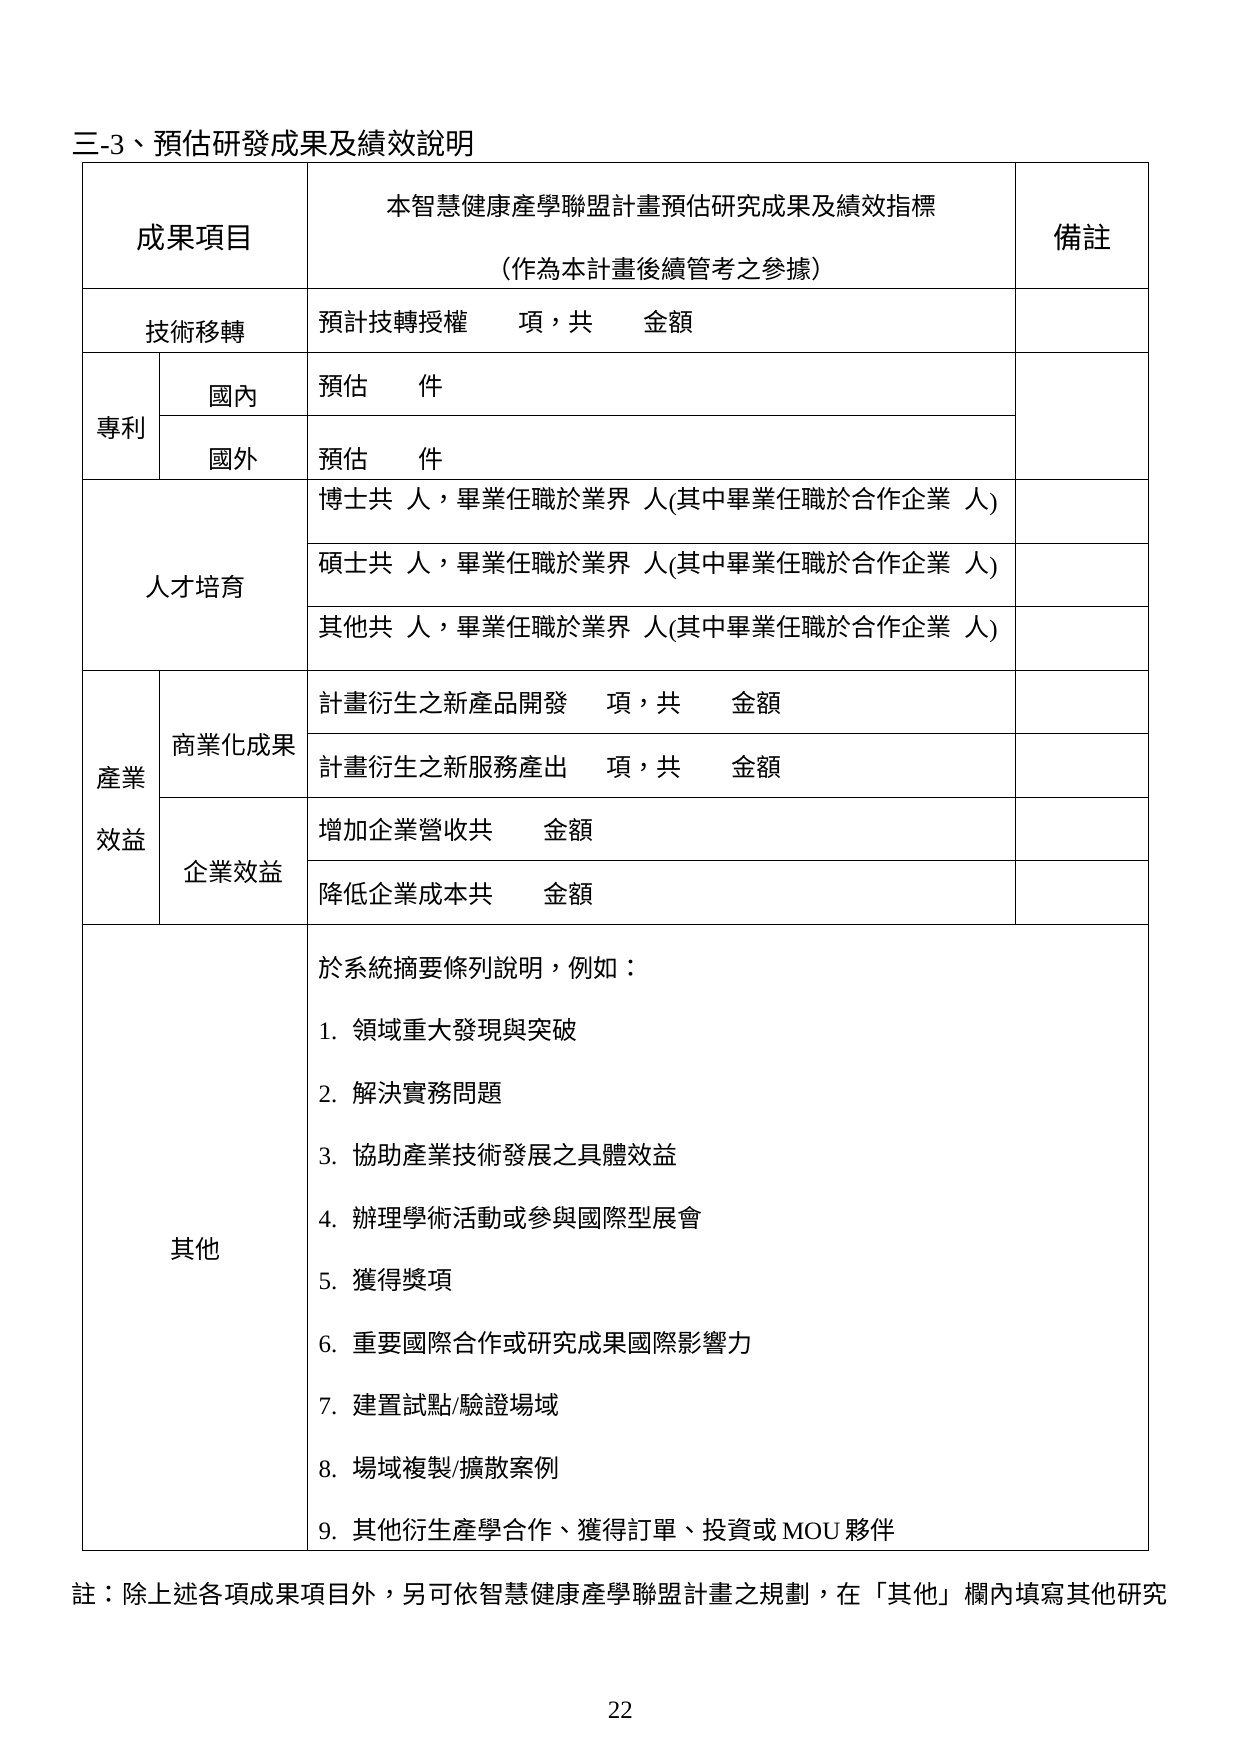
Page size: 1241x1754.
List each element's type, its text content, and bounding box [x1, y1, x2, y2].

table_cell [1016, 353, 1148, 479]
table_cell [1016, 671, 1148, 733]
table_header 備註 [1016, 163, 1148, 288]
table_cell 預估 件 [308, 416, 1015, 479]
table_cell 國外 [160, 416, 307, 479]
table_cell 企業效益 [160, 798, 307, 924]
table_cell 增加企業營收共 金額 [308, 798, 1015, 860]
table_header 本智慧健康產學聯盟計畫預估研究成果及績效指標 （作為本計畫後續管考之參據） [308, 163, 1015, 288]
table_cell 技術移轉 [83, 289, 307, 352]
table_cell 計畫衍生之新產品開發 項，共 金額 [308, 671, 1015, 733]
table_cell 於系統摘要條列說明，例如： 領域重大發現與突破 解決實務問題 協助產業技術發展之具體效益 辦理學術活動或參與國際型展會 獲得獎項 重要國際合作或研究成果國際影響力 建置試點/驗證場域 場域複製/擴散案例 其他衍生產學合作、獲得訂單、投資或MOU夥伴 [308, 925, 1148, 1550]
table_cell 碩士共 人，畢業任職於業界 人(其中畢業任職於合作企業 人) [308, 544, 1015, 606]
text 三-3、預估研發成果及績效說明 [71, 100, 1169, 162]
table_cell [1016, 289, 1148, 352]
table_cell 其他 [83, 925, 307, 1550]
table_cell [1016, 544, 1148, 606]
table_cell 人才培育 [83, 480, 307, 669]
table_cell [1016, 861, 1148, 924]
table_cell 預估 件 [308, 353, 1015, 415]
table_cell 專利 [83, 353, 159, 479]
table_cell [1016, 607, 1148, 669]
table_cell 降低企業成本共 金額 [308, 861, 1015, 924]
table_cell 其他共 人，畢業任職於業界 人(其中畢業任職於合作企業 人) [308, 607, 1015, 669]
table_header 成果項目 [83, 163, 307, 288]
table_cell [1016, 734, 1148, 797]
table_cell [1016, 480, 1148, 542]
table_cell 預計技轉授權 項，共 金額 [308, 289, 1015, 352]
table_cell 博士共 人，畢業任職於業界 人(其中畢業任職於合作企業 人) [308, 480, 1015, 542]
table_cell 產業效益 [83, 671, 159, 924]
table_cell 計畫衍生之新服務產出 項，共 金額 [308, 734, 1015, 797]
text 註：除上述各項成果項目外，另可依智慧健康產學聯盟計畫之規劃，在「其他」欄內填寫其他研究 [71, 1551, 1169, 1613]
table_cell 商業化成果 [160, 671, 307, 797]
table_cell [1016, 798, 1148, 860]
table_cell 國內 [160, 353, 307, 415]
